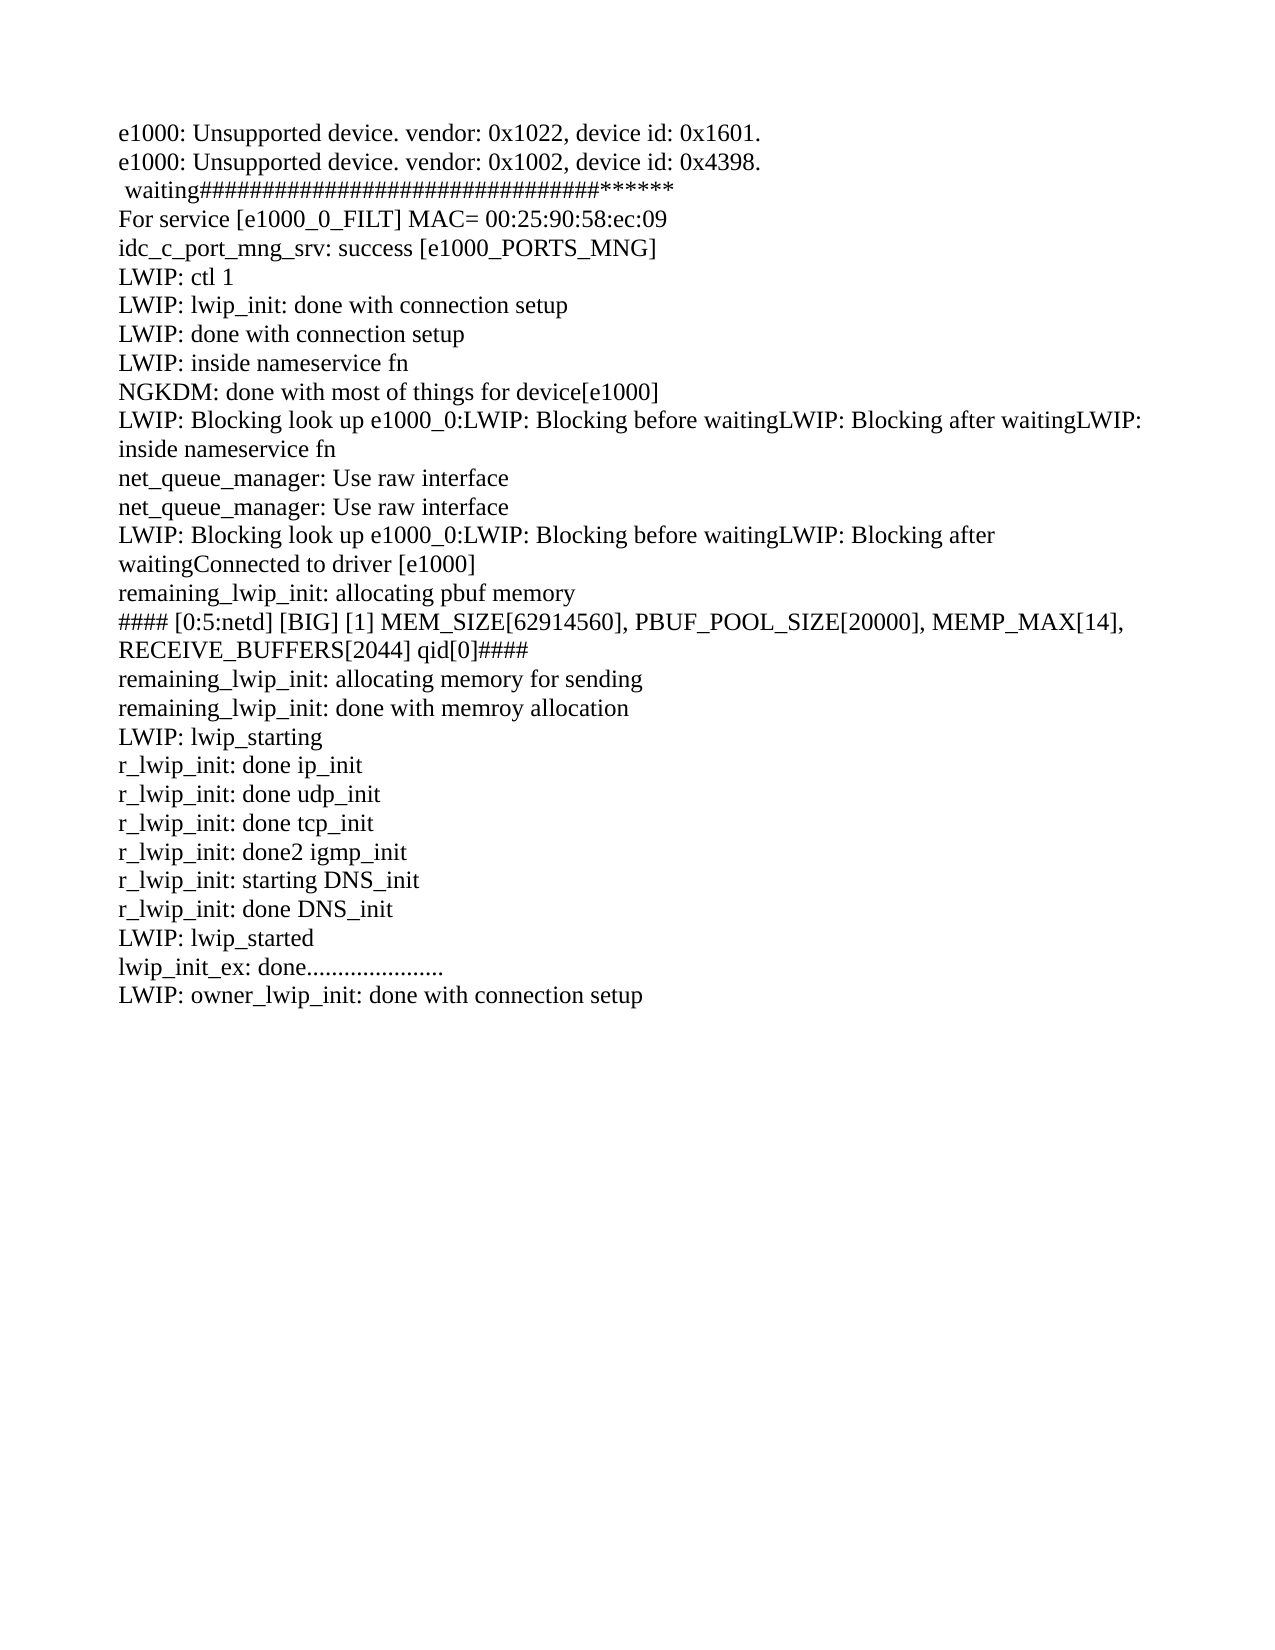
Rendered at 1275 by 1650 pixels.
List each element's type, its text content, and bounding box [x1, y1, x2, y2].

text r_lwip_init: starting DNS_init [118, 866, 1157, 894]
text r_lwip_init: done2 igmp_init [118, 837, 1157, 866]
text r_lwip_init: done udp_init [118, 779, 1157, 808]
text LWIP: ctl 1 [118, 262, 1157, 291]
text LWIP: done with connection setup [118, 319, 1157, 348]
text lwip_init_ex: done...................... [118, 952, 1157, 981]
text For service [e1000_0_FILT] MAC= 00:25:90:58:ec:09 [118, 204, 1157, 233]
text r_lwip_init: done DNS_init [118, 894, 1157, 923]
text r_lwip_init: done tcp_init [118, 808, 1157, 837]
text idc_c_port_mng_srv: success [e1000_PORTS_MNG] [118, 233, 1157, 262]
text NGKDM: done with most of things for device[e1000] [118, 377, 1157, 406]
text e1000: Unsupported device. vendor: 0x1002, device id: 0x4398. [118, 147, 1157, 176]
text LWIP: lwip_init: done with connection setup [118, 291, 1157, 319]
text net_queue_manager: Use raw interface [118, 463, 1157, 492]
text LWIP: lwip_starting [118, 722, 1157, 751]
text remaining_lwip_init: allocating pbuf memory [118, 578, 1157, 607]
text remaining_lwip_init: done with memroy allocation [118, 693, 1157, 722]
text r_lwip_init: done ip_init [118, 751, 1157, 779]
text remaining_lwip_init: allocating memory for sending [118, 664, 1157, 693]
text LWIP: Blocking look up e1000_0:LWIP: Blocking before waitingLWIP: Blocking after waitingLWIP: inside nameservice fn [118, 406, 1157, 463]
text LWIP: Blocking look up e1000_0:LWIP: Blocking before waitingLWIP: Blocking after waitingConnected to driver [e1000] [118, 521, 1157, 578]
text LWIP: owner_lwip_init: done with connection setup [118, 981, 1157, 1009]
text e1000: Unsupported device. vendor: 0x1022, device id: 0x1601. [118, 118, 1157, 147]
text waiting################################****** [118, 176, 1157, 204]
text LWIP: lwip_started [118, 923, 1157, 952]
text LWIP: inside nameservice fn [118, 348, 1157, 377]
text net_queue_manager: Use raw interface [118, 492, 1157, 521]
text #### [0:5:netd] [BIG] [1] MEM_SIZE[62914560], PBUF_POOL_SIZE[20000], MEMP_MAX[14], RECEIVE_BUFFERS[2044] qid[0]#### [118, 607, 1157, 664]
